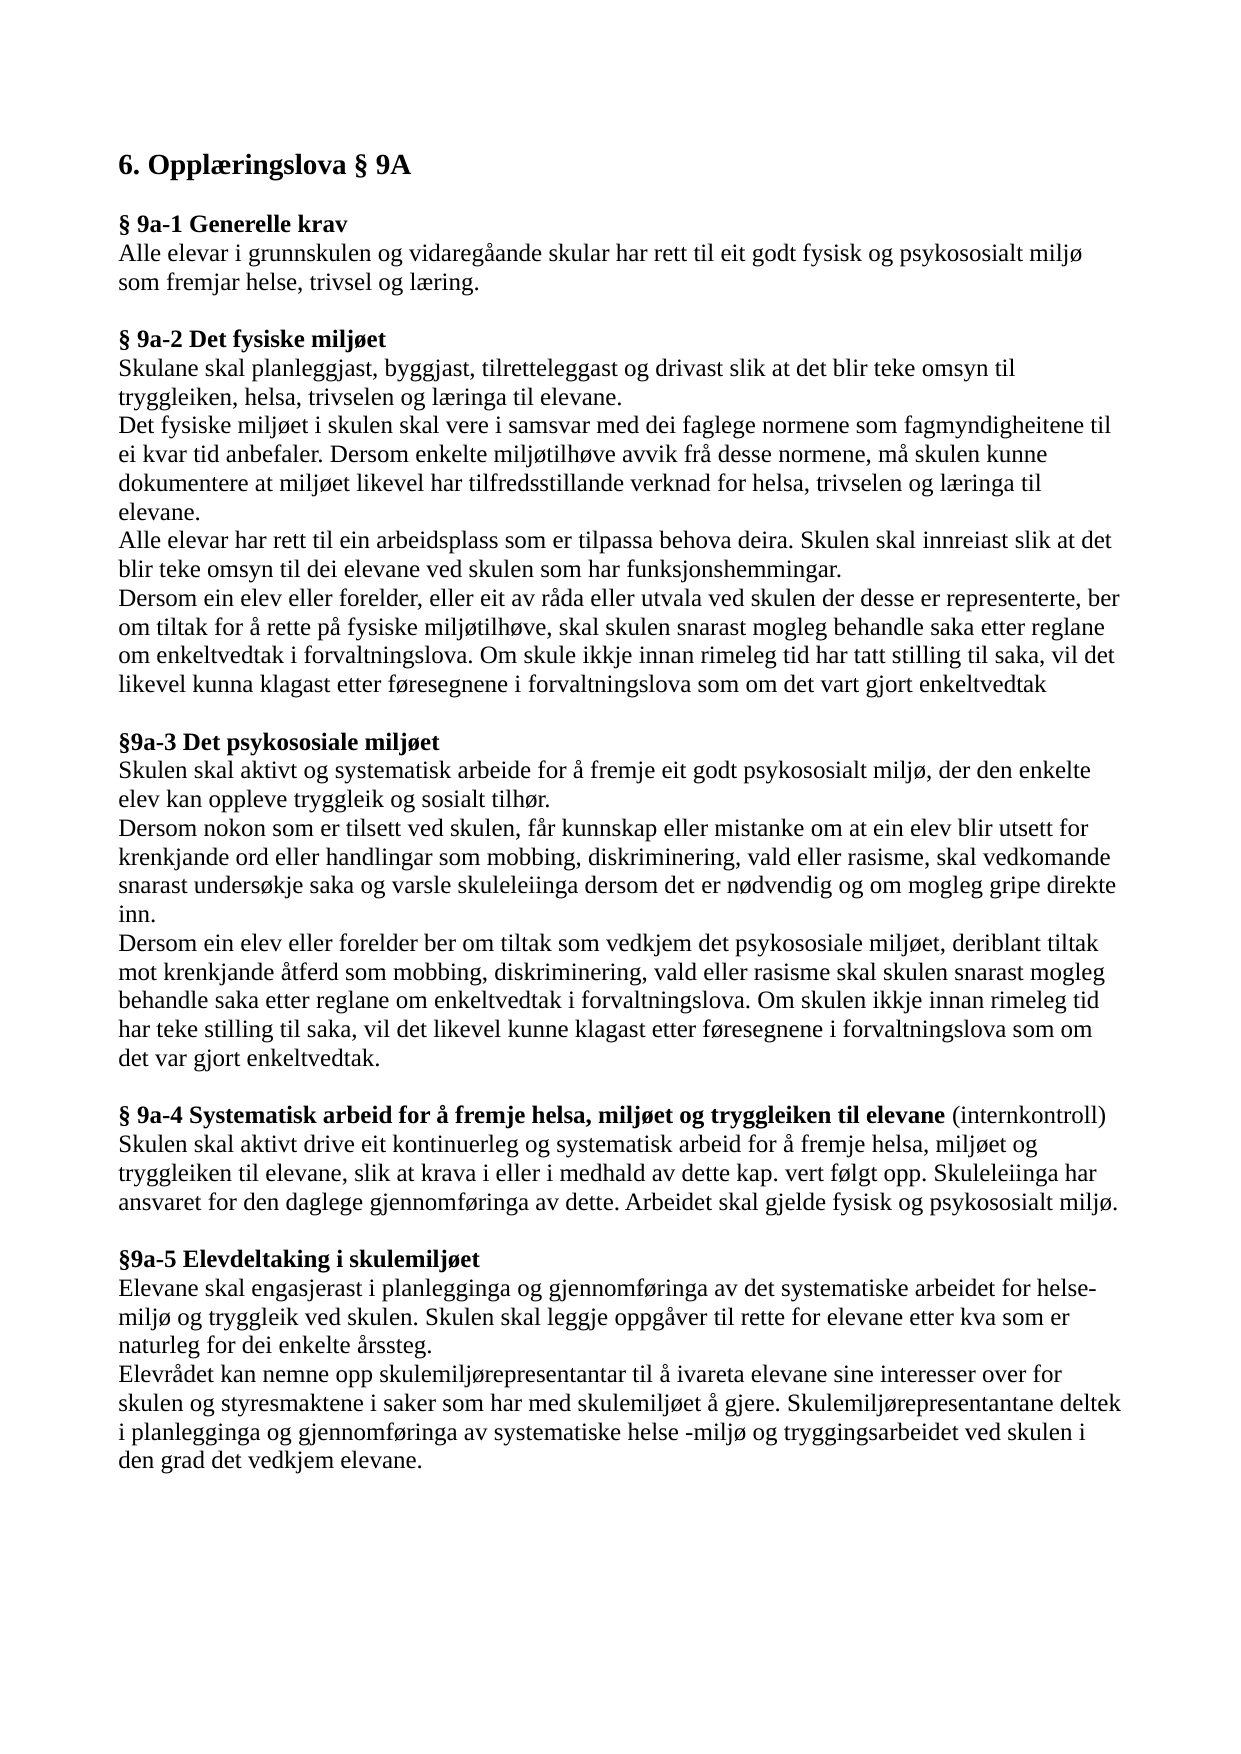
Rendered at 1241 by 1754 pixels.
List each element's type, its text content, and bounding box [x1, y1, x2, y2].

text Dersom ein elev eller forelder, eller eit av råda eller utvala ved skulen der desse er representerte, ber om tiltak for å rette på fysiske miljøtilhøve, skal skulen snarast mogleg behandle saka etter reglane om enkeltvedtak i forvaltningslova. Om skule ikkje innan rimeleg tid har tatt stilling til saka, vil det likevel kunna klagast etter føresegnene i forvaltningslova som om det vart gjort enkeltvedtak [118, 583, 1122, 698]
text Dersom ein elev eller forelder ber om tiltak som vedkjem det psykososiale miljøet, deriblant tiltak mot krenkjande åtferd som mobbing, diskriminering, vald eller rasisme skal skulen snarast mogleg behandle saka etter reglane om enkeltvedtak i forvaltningslova. Om skulen ikkje innan rimeleg tid har teke stilling til saka, vil det likevel kunne klagast etter føresegnene i forvaltningslova som om det var gjort enkeltvedtak. [118, 928, 1122, 1072]
text § 9a-4 Systematisk arbeid for å fremje helsa, miljøet og tryggleiken til elevane (internkontroll) [118, 1100, 1122, 1129]
text 6. Opplæringslova § 9A [118, 147, 1122, 180]
text §9a-3 Det psykososiale miljøet [118, 727, 1122, 755]
text § 9a-2 Det fysiske miljøet [118, 324, 1122, 353]
text Skulane skal planleggjast, byggjast, tilretteleggast og drivast slik at det blir teke omsyn til tryggleiken, helsa, trivselen og læringa til elevane. [118, 353, 1122, 410]
text Dersom nokon som er tilsett ved skulen, får kunnskap eller mistanke om at ein elev blir utsett for krenkjande ord eller handlingar som mobbing, diskriminering, vald eller rasisme, skal vedkomande snarast undersøkje saka og varsle skuleleiinga dersom det er nødvendig og om mogleg gripe direkte inn. [118, 813, 1122, 928]
text Alle elevar i grunnskulen og vidaregåande skular har rett til eit godt fysisk og psykososialt miljø som fremjar helse, trivsel og læring. [118, 238, 1122, 295]
text § 9a-1 Generelle krav [118, 209, 1122, 238]
text §9a-5 Elevdeltaking i skulemiljøet [118, 1244, 1122, 1273]
text Det fysiske miljøet i skulen skal vere i samsvar med dei faglege normene som fagmyndigheitene til ei kvar tid anbefaler. Dersom enkelte miljøtilhøve avvik frå desse normene, må skulen kunne dokumentere at miljøet likevel har tilfredsstillande verknad for helsa, trivselen og læringa til elevane. [118, 410, 1122, 525]
text Skulen skal aktivt og systematisk arbeide for å fremje eit godt psykososialt miljø, der den enkelte elev kan oppleve tryggleik og sosialt tilhør. [118, 755, 1122, 813]
text Elevane skal engasjerast i planlegginga og gjennomføringa av det systematiske arbeidet for helse- miljø og tryggleik ved skulen. Skulen skal leggje oppgåver til rette for elevane etter kva som er naturleg for dei enkelte årssteg. [118, 1273, 1122, 1359]
text Skulen skal aktivt drive eit kontinuerleg og systematisk arbeid for å fremje helsa, miljøet og tryggleiken til elevane, slik at krava i eller i medhald av dette kap. vert følgt opp. Skuleleiinga har ansvaret for den daglege gjennomføringa av dette. Arbeidet skal gjelde fysisk og psykososialt miljø. [118, 1129, 1122, 1215]
text Alle elevar har rett til ein arbeidsplass som er tilpassa behova deira. Skulen skal innreiast slik at det blir teke omsyn til dei elevane ved skulen som har funksjonshemmingar. [118, 525, 1122, 583]
text Elevrådet kan nemne opp skulemiljørepresentantar til å ivareta elevane sine interesser over for skulen og styresmaktene i saker som har med skulemiljøet å gjere. Skulemiljørepresentantane deltek i planlegginga og gjennomføringa av systematiske helse -miljø og tryggingsarbeidet ved skulen i den grad det vedkjem elevane. [118, 1359, 1122, 1474]
